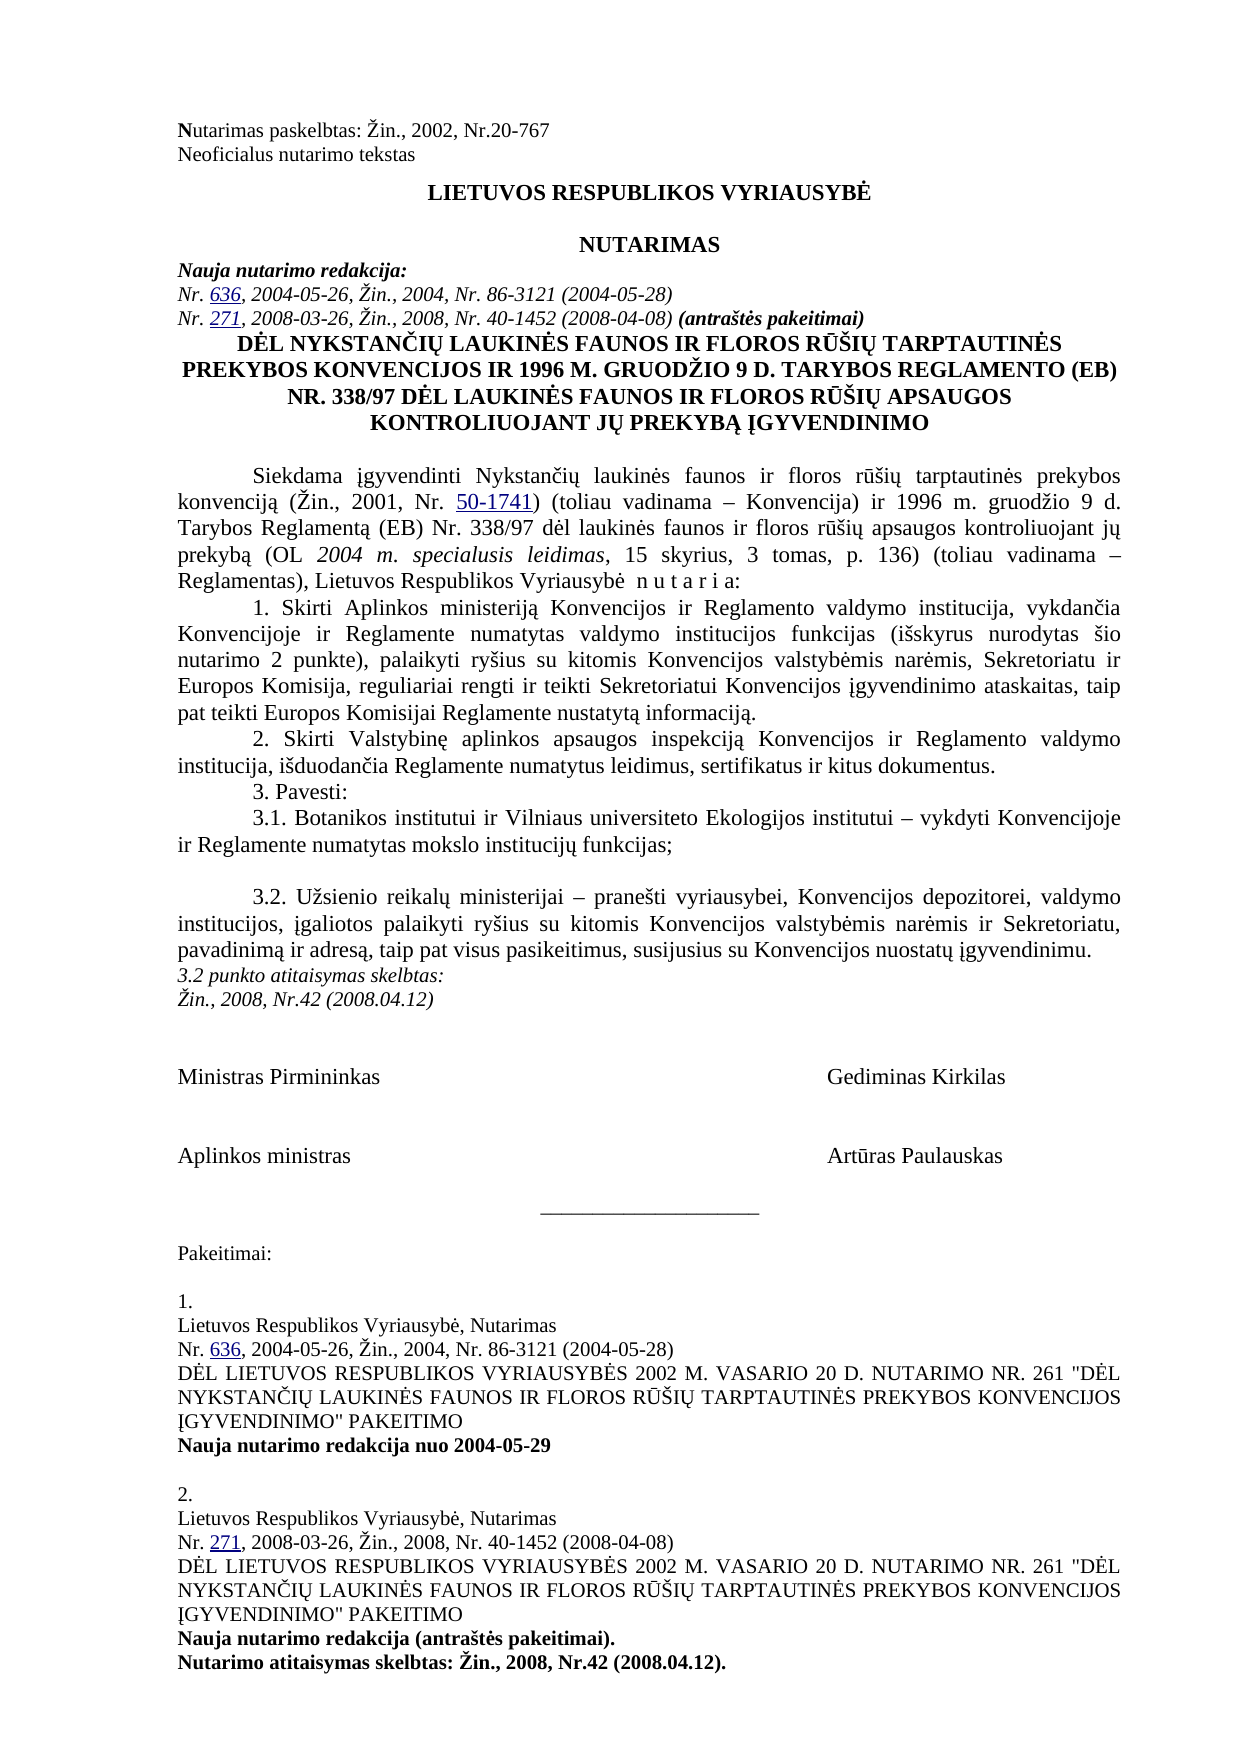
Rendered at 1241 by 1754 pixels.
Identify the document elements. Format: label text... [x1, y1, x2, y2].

text Nr. 271, 2008-03-26, Žin., 2008, Nr. 40-1452 (2008-04-08) (antraštės pakeitimai) [177, 306, 1122, 330]
text Aplinkos ministras Artūras Paulauskas [177, 1142, 1122, 1169]
text DĖL LIETUVOS RESPUBLIKOS VYRIAUSYBĖS 2002 M. VASARIO 20 D. NUTARIMO NR. 261 "DĖL NYKSTANČIŲ LAUKINĖS FAUNOS IR FLOROS RŪŠIŲ TARPTAUTINĖS PREKYBOS KONVENCIJOS ĮGYVENDINIMO" PAKEITIMO [177, 1361, 1122, 1433]
text _____________________ [177, 1193, 1122, 1217]
subtitle Nutarimas paskelbtas: Žin., 2002, Nr.20-767 [177, 118, 1122, 142]
text Pakeitimai: [177, 1241, 1122, 1265]
text 2. [177, 1482, 1122, 1506]
text Ministras Pirmininkas Gediminas Kirkilas [177, 1063, 1122, 1090]
text Lietuvos Respublikos Vyriausybė, Nutarimas [177, 1506, 1122, 1530]
text Siekdama įgyvendinti Nykstančių laukinės faunos ir floros rūšių tarptautinės prekybos konvenciją (Žin., 2001, Nr. 50-1741) (toliau vadinama – Konvencija) ir 1996 m. gruodžio 9 d. Tarybos Reglamentą (EB) Nr. 338/97 dėl laukinės faunos ir floros rūšių apsaugos kontroliuojant jų prekybą (OL 2004 m. specialusis leidimas, 15 skyrius, 3 tomas, p. 136) (toliau vadinama – Reglamentas), Lietuvos Respublikos Vyriausybė n u t a r i a: [177, 462, 1122, 593]
text Nr. 271, 2008-03-26, Žin., 2008, Nr. 40-1452 (2008-04-08) [177, 1530, 1122, 1554]
subtitle Lietuvos Respublikos Vyriausybė [177, 179, 1122, 205]
text Žin., 2008, Nr.42 (2008.04.12) [177, 987, 1122, 1011]
subtitle Nauja nutarimo redakcija: [177, 258, 1122, 282]
text 2. Skirti Valstybinę aplinkos apsaugos inspekciją Konvencijos ir Reglamento valdymo institucija, išduodančia Reglamente numatytus leidimus, sertifikatus ir kitus dokumentus. [177, 725, 1122, 778]
text 3.1. Botanikos institutui ir Vilniaus universiteto Ekologijos institutui – vykdyti Konvencijoje ir Reglamente numatytas mokslo institucijų funkcijas; [177, 804, 1122, 857]
text nutarimas [177, 231, 1122, 258]
text DĖL NYKSTANČIŲ LAUKINĖS FAUNOS IR FLOROS RŪŠIŲ TARPTAUTINĖS PREKYBOS KONVENCIJOS IR 1996 M. GRUODŽIO 9 D. TARYBOS REGLAMENTO (EB) NR. 338/97 DĖL LAUKINĖS FAUNOS IR FLOROS RŪŠIŲ APSAUGOS KONTROLIUOJANT JŲ PREKYBĄ ĮGYVENDINIMO [177, 330, 1122, 435]
text 1. Skirti Aplinkos ministeriją Konvencijos ir Reglamento valdymo institucija, vykdančia Konvencijoje ir Reglamente numatytas valdymo institucijos funkcijas (išskyrus nurodytas šio nutarimo 2 punkte), palaikyti ryšius su kitomis Konvencijos valstybėmis narėmis, Sekretoriatu ir Europos Komisija, reguliariai rengti ir teikti Sekretoriatui Konvencijos įgyvendinimo ataskaitas, taip pat teikti Europos Komisijai Reglamente nustatytą informaciją. [177, 593, 1122, 725]
text Nr. 636, 2004-05-26, Žin., 2004, Nr. 86-3121 (2004-05-28) [177, 282, 1122, 306]
text DĖL LIETUVOS RESPUBLIKOS VYRIAUSYBĖS 2002 M. VASARIO 20 D. NUTARIMO NR. 261 "DĖL NYKSTANČIŲ LAUKINĖS FAUNOS IR FLOROS RŪŠIŲ TARPTAUTINĖS PREKYBOS KONVENCIJOS ĮGYVENDINIMO" PAKEITIMO [177, 1554, 1122, 1626]
text Nauja nutarimo redakcija nuo 2004-05-29 [177, 1433, 1122, 1457]
text 1. [177, 1289, 1122, 1313]
text 3.2 punkto atitaisymas skelbtas: [177, 962, 1122, 987]
text Lietuvos Respublikos Vyriausybė, Nutarimas [177, 1313, 1122, 1337]
text Nutarimo atitaisymas skelbtas: Žin., 2008, Nr.42 (2008.04.12). [177, 1650, 1122, 1674]
text 3.2. Užsienio reikalų ministerijai – pranešti vyriausybei, Konvencijos depozitorei, valdymo institucijos, įgaliotos palaikyti ryšius su kitomis Konvencijos valstybėmis narėmis ir Sekretoriatu, pavadinimą ir adresą, taip pat visus pasikeitimus, susijusius su Konvencijos nuostatų įgyvendinimu. [177, 883, 1122, 962]
text 3. Pavesti: [177, 778, 1122, 804]
text Neoficialus nutarimo tekstas [177, 142, 1122, 166]
text Nr. 636, 2004-05-26, Žin., 2004, Nr. 86-3121 (2004-05-28) [177, 1337, 1122, 1361]
text Nauja nutarimo redakcija (antraštės pakeitimai). [177, 1626, 1122, 1650]
